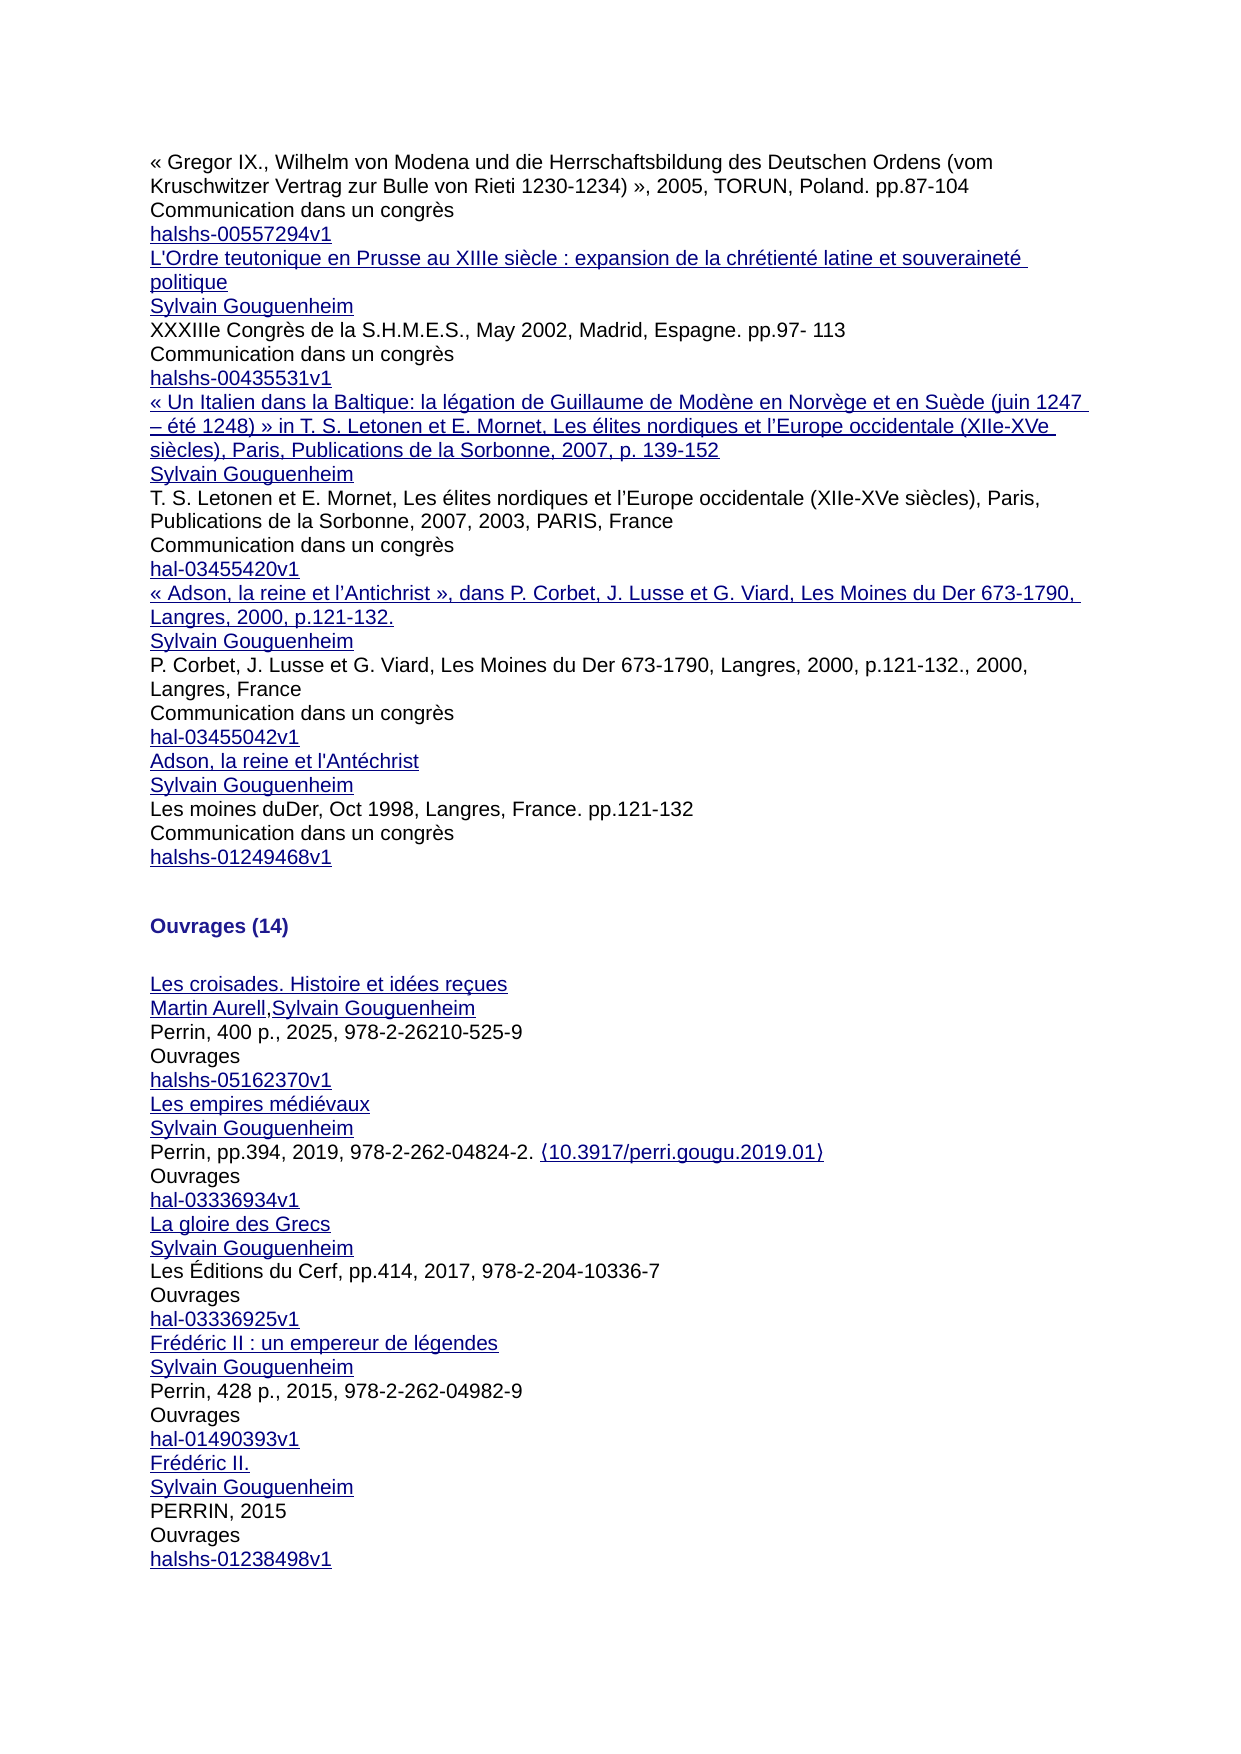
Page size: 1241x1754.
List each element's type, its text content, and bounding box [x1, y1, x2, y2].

table_cell « Adson, la reine et l’Antichrist », dans P. Corbet, J. Lusse et G. Viard, Les Moines du Der 673-1790, Langres, 2000, p.121-132. Sylvain Gouguenheim P. Corbet, J. Lusse et G. Viard, Les Moines du Der 673-1790, Langres, 2000, p.121-132., 2000, Langres, France Communication dans un congrès hal-03455042v1 [150, 581, 1090, 749]
table_cell La gloire des Grecs Sylvain Gouguenheim Les Éditions du Cerf, pp.414, 2017, 978-2-204-10336-7 Ouvrages hal-03336925v1 [150, 1211, 1090, 1331]
table_cell Adson, la reine et l'Antéchrist Sylvain Gouguenheim Les moines duDer, Oct 1998, Langres, France. pp.121-132 Communication dans un congrès halshs-01249468v1 [150, 749, 1090, 869]
table_cell L'Ordre teutonique en Prusse au XIIIe siècle : expansion de la chrétienté latine et souveraineté politique Sylvain Gouguenheim XXXIIIe Congrès de la S.H.M.E.S., May 2002, Madrid, Espagne. pp.97- 113 Communication dans un congrès halshs-00435531v1 [150, 246, 1090, 389]
table_cell Les empires médiévaux Sylvain Gouguenheim Perrin, pp.394, 2019, 978-2-262-04824-2. ⟨10.3917/perri.gougu.2019.01⟩ Ouvrages hal-03336934v1 [150, 1092, 1090, 1211]
subtitle Ouvrages (14) [150, 913, 1090, 937]
table_cell Frédéric II. Sylvain Gouguenheim PERRIN, 2015 Ouvrages halshs-01238498v1 [150, 1451, 1090, 1571]
table_cell « Un Italien dans la Baltique: la légation de Guillaume de Modène en Norvège et en Suède (juin 1247 – été 1248) » in T. S. Letonen et E. Mornet, Les élites nordiques et l’Europe occidentale (XIIe-XVe siècles), Paris, Publications de la Sorbonne, 2007, p. 139-152 Sylvain Gouguenheim T. S. Letonen et E. Mornet, Les élites nordiques et l’Europe occidentale (XIIe-XVe siècles), Paris, Publications de la Sorbonne, 2007, 2003, PARIS, France Communication dans un congrès hal-03455420v1 [150, 390, 1090, 581]
table_cell Frédéric II : un empereur de légendes Sylvain Gouguenheim Perrin, 428 p., 2015, 978-2-262-04982-9 Ouvrages hal-01490393v1 [150, 1331, 1090, 1451]
table_cell « Gregor IX., Wilhelm von Modena und die Herrschaftsbildung des Deutschen Ordens (vom Kruschwitzer Vertrag zur Bulle von Rieti 1230-1234) », 2005, TORUN, Poland. pp.87-104 Communication dans un congrès halshs-00557294v1 [150, 150, 1090, 246]
table_header Les croisades. Histoire et idées reçues Martin Aurell,Sylvain Gouguenheim Perrin, 400 p., 2025, 978-2-26210-525-9 Ouvrages halshs-05162370v1 [150, 972, 1090, 1092]
